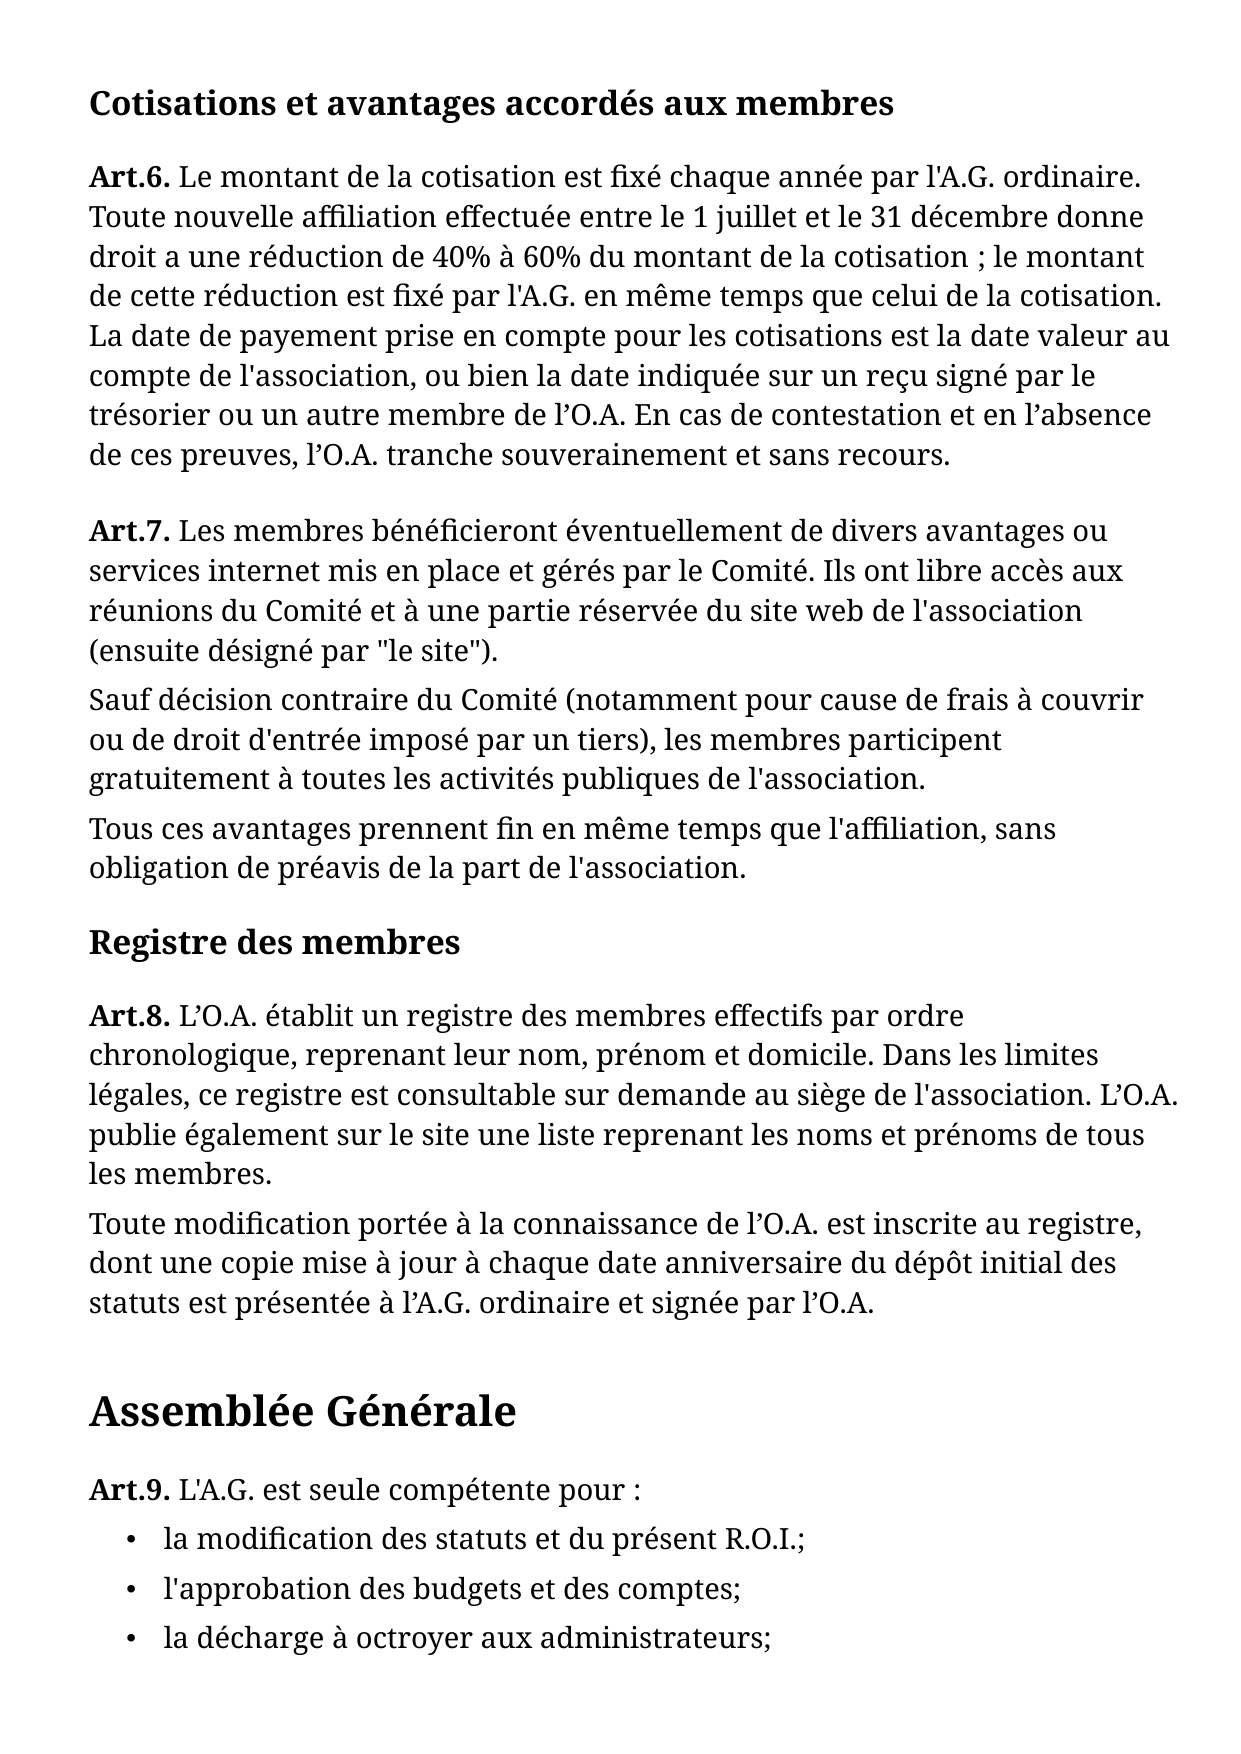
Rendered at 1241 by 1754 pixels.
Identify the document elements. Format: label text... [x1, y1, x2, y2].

text Art.8. L’O.A. établit un registre des membres effectifs par ordre chronologique, reprenant leur nom, prénom et domicile. Dans les limites légales, ce registre est consultable sur demande au siège de l'association. L’O.A. publie également sur le site une liste reprenant les noms et prénoms de tous les membres. [88, 995, 1181, 1193]
list l'approbation des budgets et des comptes; [126, 1568, 1181, 1608]
list la décharge à octroyer aux administrateurs; [126, 1617, 1181, 1657]
text Sauf décision contraire du Comité (notamment pour cause de frais à couvrir ou de droit d'entrée imposé par un tiers), les membres participent gratuitement à toutes les activités publiques de l'association. [88, 679, 1181, 798]
text Art.9. L'A.G. est seule compétente pour : [88, 1469, 1181, 1509]
text Toute modification portée à la connaissance de l’O.A. est inscrite au registre, dont une copie mise à jour à chaque date anniversaire du dépôt initial des statuts est présentée à l’A.G. ordinaire et signée par l’O.A. [88, 1203, 1181, 1322]
list la modification des statuts et du présent R.O.I.; [126, 1518, 1181, 1558]
text Cotisations et avantages accordés aux membres [88, 80, 1181, 126]
text Assemblée Générale [88, 1381, 1181, 1438]
text Registre des membres [88, 918, 1181, 964]
text Tous ces avantages prennent fin en même temps que l'affiliation, sans obligation de préavis de la part de l'association. [88, 808, 1181, 887]
text Art.6. Le montant de la cotisation est fixé chaque année par l'A.G. ordinaire. Toute nouvelle affiliation effectuée entre le 1 juillet et le 31 décembre donne droit a une réduction de 40% à 60% du montant de la cotisation ; le montant de cette réduction est fixé par l'A.G. en même temps que celui de la cotisation. La date de payement prise en compte pour les cotisations est la date valeur au compte de l'association, ou bien la date indiquée sur un reçu signé par le trésorier ou un autre membre de l’O.A. En cas de contestation et en l’absence de ces preuves, l’O.A. tranche souverainement et sans recours. [88, 157, 1181, 474]
text Art.7. Les membres bénéficieront éventuellement de divers avantages ou services internet mis en place et gérés par le Comité. Ils ont libre accès aux réunions du Comité et à une partie réservée du site web de l'association (ensuite désigné par "le site"). [88, 511, 1181, 669]
